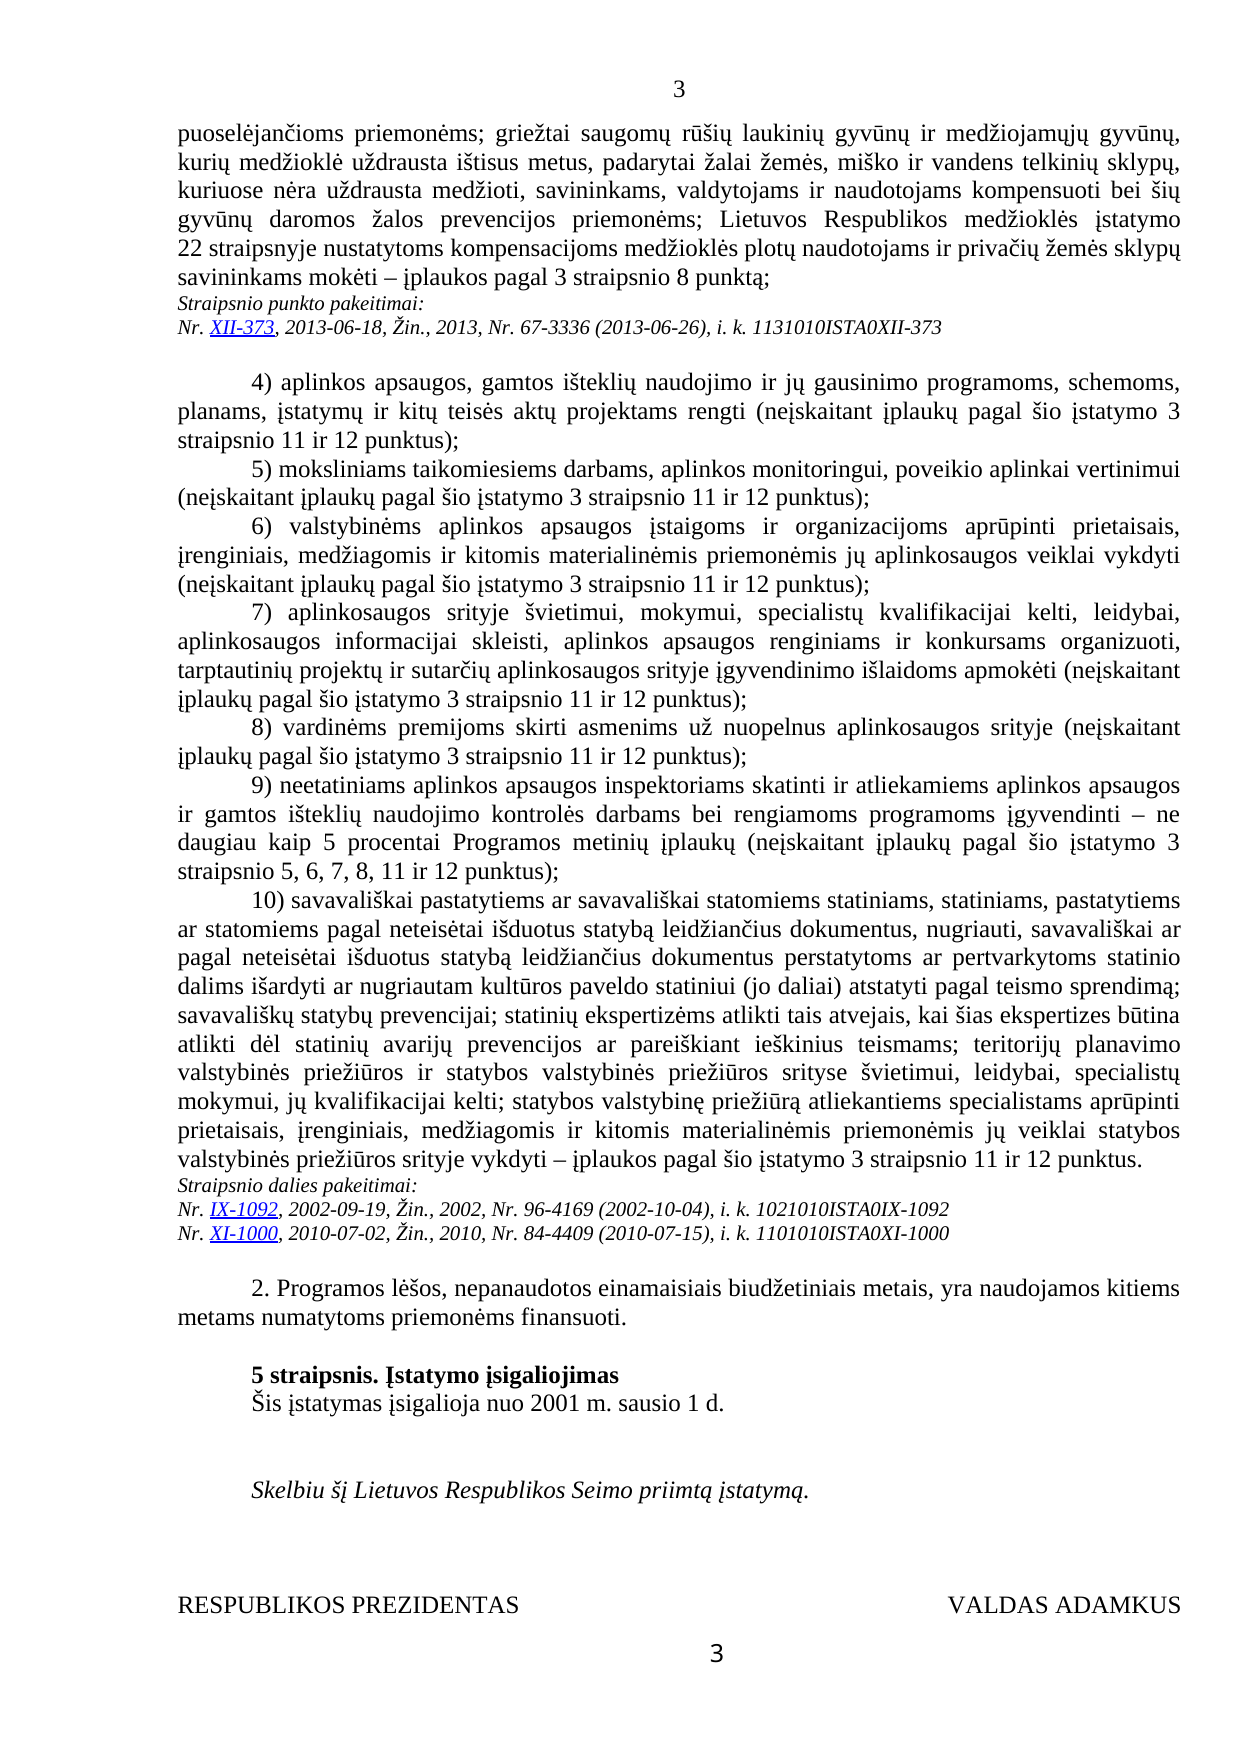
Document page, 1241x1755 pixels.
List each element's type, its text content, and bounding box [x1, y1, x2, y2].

text 10) savavališkai pastatytiems ar savavališkai statomiems statiniams, statiniams, pastatytiems ar statomiems pagal neteisėtai išduotus statybą leidžiančius dokumentus, nugriauti, savavališkai ar pagal neteisėtai išduotus statybą leidžiančius dokumentus perstatytoms ar pertvarkytoms statinio dalims išardyti ar nugriautam kultūros paveldo statiniui (jo daliai) atstatyti pagal teismo sprendimą; savavališkų statybų prevencijai; statinių ekspertizėms atlikti tais atvejais, kai šias ekspertizes būtina atlikti dėl statinių avarijų prevencijos ar pareiškiant ieškinius teismams; teritorijų planavimo valstybinės priežiūros ir statybos valstybinės priežiūros srityse švietimui, leidybai, specialistų mokymui, jų kvalifikacijai kelti; statybos valstybinę priežiūrą atliekantiems specialistams aprūpinti prietaisais, įrenginiais, medžiagomis ir kitomis materialinėmis priemonėmis jų veiklai statybos valstybinės priežiūros srityje vykdyti – įplaukos pagal šio įstatymo 3 straipsnio 11 ir 12 punktus. [177, 885, 1181, 1172]
text Straipsnio punkto pakeitimai: [177, 291, 1181, 315]
text Šis įstatymas įsigalioja nuo 2001 m. sausio 1 d. [177, 1388, 1181, 1417]
text Nr. IX-1092, 2002-09-19, Žin., 2002, Nr. 96-4169 (2002-10-04), i. k. 1021010ISTA0IX-1092 [177, 1197, 1181, 1221]
text puoselėjančioms priemonėms; griežtai saugomų rūšių laukinių gyvūnų ir medžiojamųjų gyvūnų, kurių medžioklė uždrausta ištisus metus, padarytai žalai žemės, miško ir vandens telkinių sklypų, kuriuose nėra uždrausta medžioti, savininkams, valdytojams ir naudotojams kompensuoti bei šių gyvūnų daromos žalos prevencijos priemonėms; Lietuvos Respublikos medžioklės įstatymo 22 straipsnyje nustatytoms kompensacijoms medžioklės plotų naudotojams ir privačių žemės sklypų savininkams mokėti – įplaukos pagal 3 straipsnio 8 punktą; [177, 118, 1181, 291]
text Straipsnio dalies pakeitimai: [177, 1172, 1181, 1197]
text Skelbiu šį Lietuvos Respublikos Seimo priimtą įstatymą. [177, 1475, 1181, 1503]
text 8) vardinėms premijoms skirti asmenims už nuopelnus aplinkosaugos srityje (neįskaitant įplaukų pagal šio įstatymo 3 straipsnio 11 ir 12 punktus); [177, 712, 1181, 770]
text RESPUBLIKOS PREZIDENTAS VALDAS ADAMKUS [177, 1590, 1181, 1618]
text 2. Programos lėšos, nepanaudotos einamaisiais biudžetiniais metais, yra naudojamos kitiems metams numatytoms priemonėms finansuoti. [177, 1273, 1181, 1331]
text Nr. XI-1000, 2010-07-02, Žin., 2010, Nr. 84-4409 (2010-07-15), i. k. 1101010ISTA0XI-1000 [177, 1221, 1181, 1245]
text 5 straipsnis. Įstatymo įsigaliojimas [177, 1360, 1181, 1388]
text Nr. XII-373, 2013-06-18, Žin., 2013, Nr. 67-3336 (2013-06-26), i. k. 1131010ISTA0XII-373 [177, 315, 1181, 339]
text 7) aplinkosaugos srityje švietimui, mokymui, specialistų kvalifikacijai kelti, leidybai, aplinkosaugos informacijai skleisti, aplinkos apsaugos renginiams ir konkursams organizuoti, tarptautinių projektų ir sutarčių aplinkosaugos srityje įgyvendinimo išlaidoms apmokėti (neįskaitant įplaukų pagal šio įstatymo 3 straipsnio 11 ir 12 punktus); [177, 597, 1181, 712]
text 5) moksliniams taikomiesiems darbams, aplinkos monitoringui, poveikio aplinkai vertinimui (neįskaitant įplaukų pagal šio įstatymo 3 straipsnio 11 ir 12 punktus); [177, 454, 1181, 511]
text 4) aplinkos apsaugos, gamtos išteklių naudojimo ir jų gausinimo programoms, schemoms, planams, įstatymų ir kitų teisės aktų projektams rengti (neįskaitant įplaukų pagal šio įstatymo 3 straipsnio 11 ir 12 punktus); [177, 367, 1181, 454]
text 6) valstybinėms aplinkos apsaugos įstaigoms ir organizacijoms aprūpinti prietaisais, įrenginiais, medžiagomis ir kitomis materialinėmis priemonėmis jų aplinkosaugos veiklai vykdyti (neįskaitant įplaukų pagal šio įstatymo 3 straipsnio 11 ir 12 punktus); [177, 511, 1181, 597]
text 9) neetatiniams aplinkos apsaugos inspektoriams skatinti ir atliekamiems aplinkos apsaugos ir gamtos išteklių naudojimo kontrolės darbams bei rengiamoms programoms įgyvendinti – ne daugiau kaip 5 procentai Programos metinių įplaukų (neįskaitant įplaukų pagal šio įstatymo 3 straipsnio 5, 6, 7, 8, 11 ir 12 punktus); [177, 770, 1181, 885]
